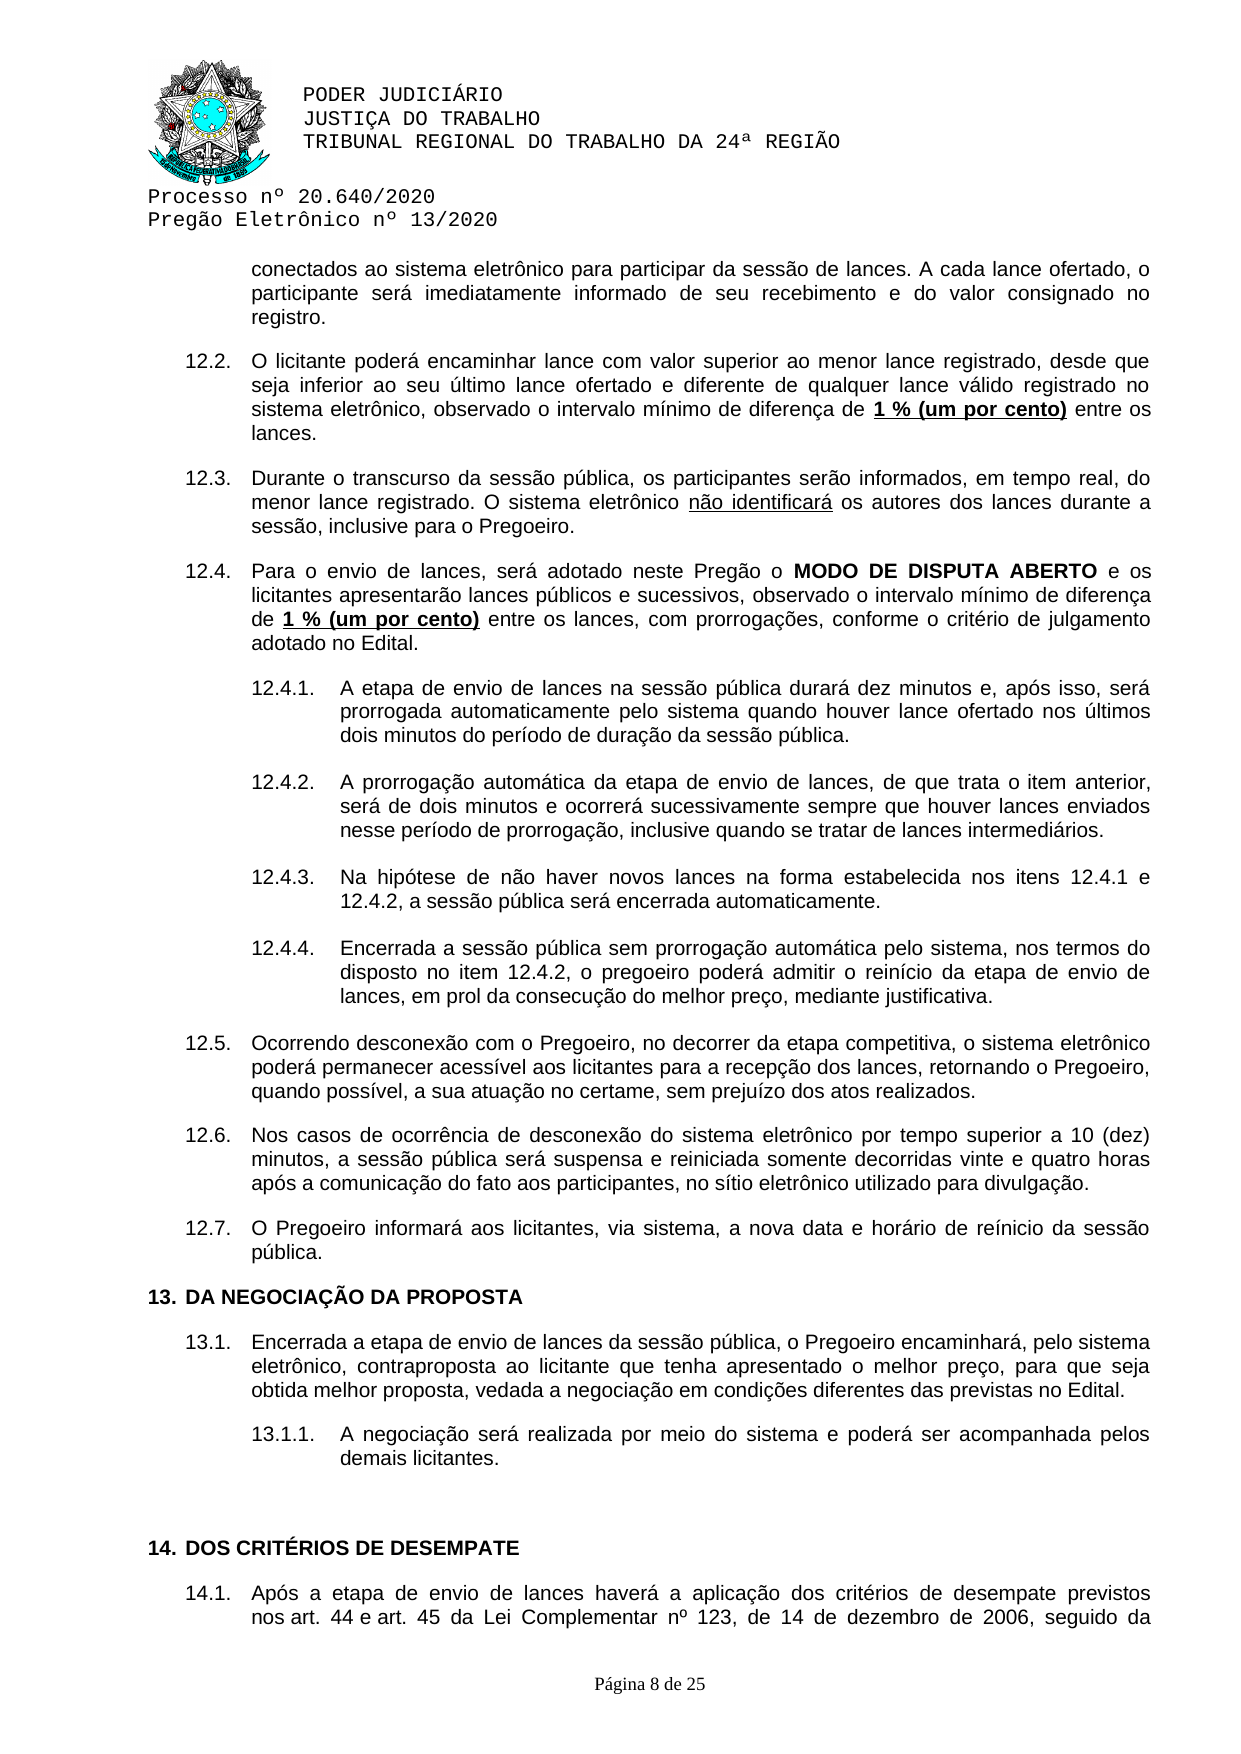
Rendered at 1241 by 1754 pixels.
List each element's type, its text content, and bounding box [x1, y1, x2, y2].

list DOS CRITÉRIOS DE DESEMPATE [148, 1536, 1152, 1560]
list O licitante poderá encaminhar lance com valor superior ao menor lance registrado, desde que seja inferior ao seu último lance ofertado e diferente de qualquer lance válido registrado no sistema eletrônico, observado o intervalo mínimo de diferença de 1 % (um por cento) entre os lances. [185, 349, 1152, 445]
list Durante o transcurso da sessão pública, os participantes serão informados, em tempo real, do menor lance registrado. O sistema eletrônico não identificará os autores dos lances durante a sessão, inclusive para o Pregoeiro. [185, 466, 1152, 538]
picture [147, 59, 272, 186]
list Nos casos de ocorrência de desconexão do sistema eletrônico por tempo superior a 10 (dez) minutos, a sessão pública será suspensa e reiniciada somente decorridas vinte e quatro horas após a comunicação do fato aos participantes, no sítio eletrônico utilizado para divulgação. [185, 1123, 1152, 1195]
list Na hipótese de não haver novos lances na forma estabelecida nos itens 12.4.1 e 12.4.2, a sessão pública será encerrada automaticamente. [251, 865, 1152, 913]
list A etapa de envio de lances na sessão pública durará dez minutos e, após isso, será prorrogada automaticamente pelo sistema quando houver lance ofertado nos últimos dois minutos do período de duração da sessão pública. [251, 675, 1152, 747]
list A prorrogação automática da etapa de envio de lances, de que trata o item anterior, será de dois minutos e ocorrerá sucessivamente sempre que houver lances enviados nesse período de prorrogação, inclusive quando se tratar de lances intermediários. [251, 770, 1152, 842]
list DA NEGOCIAÇÃO DA PROPOSTA [148, 1285, 1152, 1309]
list O Pregoeiro informará aos licitantes, via sistema, a nova data e horário de reínicio da sessão pública. [185, 1216, 1152, 1264]
list conectados ao sistema eletrônico para participar da sessão de lances. A cada lance ofertado, o participante será imediatamente informado de seu recebimento e do valor consignado no registro. [185, 257, 1152, 328]
list Após a etapa de envio de lances haverá a aplicação dos critérios de desempate previstos nos art. 44 e art. 45 da Lei Complementar nº 123, de 14 de dezembro de 2006, seguido da [185, 1581, 1152, 1628]
list Para o envio de lances, será adotado neste Pregão o MODO DE DISPUTA ABERTO e os licitantes apresentarão lances públicos e sucessivos, observado o intervalo mínimo de diferença de 1 % (um por cento) entre os lances, com prorrogações, conforme o critério de julgamento adotado no Edital. [185, 559, 1152, 654]
list Ocorrendo desconexão com o Pregoeiro, no decorrer da etapa competitiva, o sistema eletrônico poderá permanecer acessível aos licitantes para a recepção dos lances, retornando o Pregoeiro, quando possível, a sua atuação no certame, sem prejuízo dos atos realizados. [185, 1031, 1152, 1102]
list Encerrada a sessão pública sem prorrogação automática pelo sistema, nos termos do disposto no item 12.4.2, o pregoeiro poderá admitir o reinício da etapa de envio de lances, em prol da consecução do melhor preço, mediante justificativa. [251, 936, 1152, 1008]
list A negociação será realizada por meio do sistema e poderá ser acompanhada pelos demais licitantes. [251, 1422, 1152, 1470]
list Encerrada a etapa de envio de lances da sessão pública, o Pregoeiro encaminhará, pelo sistema eletrônico, contraproposta ao licitante que tenha apresentado o melhor preço, para que seja obtida melhor proposta, vedada a negociação em condições diferentes das previstas no Edital. [185, 1329, 1152, 1401]
